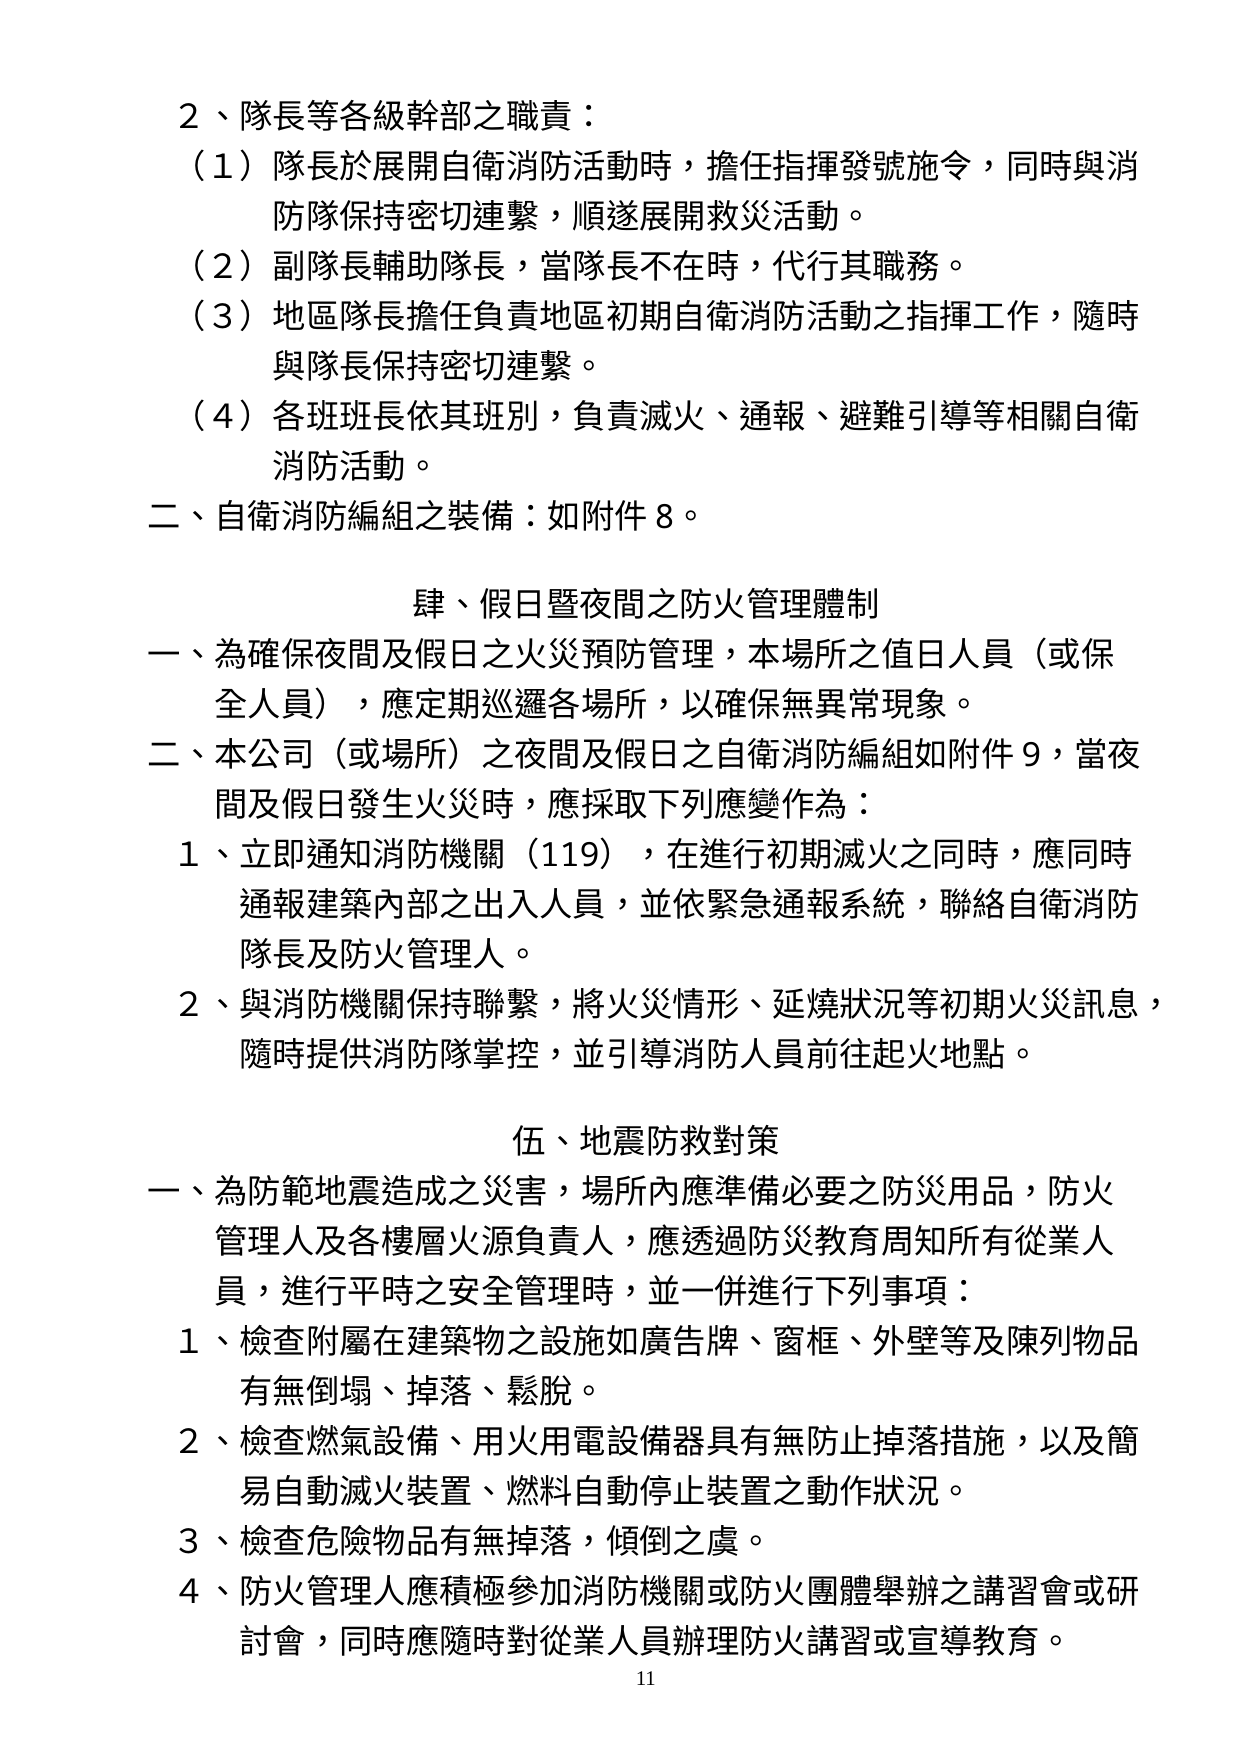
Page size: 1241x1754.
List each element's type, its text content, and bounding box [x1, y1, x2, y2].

text 一、為防範地震造成之災害，場所內應準備必要之防災用品，防火管理人及各樓層火源負責人，應透過防災教育周知所有從業人員，進行平時之安全管理時，並一併進行下列事項： [148, 1164, 1144, 1314]
text 一、為確保夜間及假日之火災預防管理，本場所之值日人員（或保全人員），應定期巡邏各場所，以確保無異常現象。 [148, 626, 1144, 726]
text 肆、假日暨夜間之防火管理體制 [148, 576, 1144, 626]
text １、立即通知消防機關（119），在進行初期滅火之同時，應同時通報建築內部之出入人員，並依緊急通報系統，聯絡自衛消防隊長及防火管理人。 [173, 826, 1144, 976]
text （４）各班班長依其班別，負責滅火、通報、避難引導等相關自衛消防活動。 [173, 389, 1144, 489]
text （２）副隊長輔助隊長，當隊長不在時，代行其職務。 [173, 239, 1144, 289]
text （１）隊長於展開自衛消防活動時，擔任指揮發號施令，同時與消防隊保持密切連繫，順遂展開救災活動。 [173, 139, 1144, 239]
text ４、防火管理人應積極參加消防機關或防火團體舉辦之講習會或研討會，同時應隨時對從業人員辦理防火講習或宣導教育。 [173, 1564, 1144, 1664]
text ２、隊長等各級幹部之職責： [173, 89, 1144, 139]
text ２、檢查燃氣設備、用火用電設備器具有無防止掉落措施，以及簡易自動滅火裝置、燃料自動停止裝置之動作狀況。 [173, 1414, 1144, 1514]
text １、檢查附屬在建築物之設施如廣告牌、窗框、外壁等及陳列物品有無倒塌、掉落、鬆脫。 [173, 1314, 1144, 1414]
text ２、與消防機關保持聯繫，將火災情形、延燒狀況等初期火災訊息，隨時提供消防隊掌控，並引導消防人員前往起火地點。 [173, 976, 1144, 1076]
text 伍、地震防救對策 [148, 1114, 1144, 1164]
text （３）地區隊長擔任負責地區初期自衛消防活動之指揮工作，隨時與隊長保持密切連繫。 [173, 289, 1144, 389]
text ３、檢查危險物品有無掉落，傾倒之虞。 [173, 1514, 1144, 1564]
text 二、自衛消防編組之裝備：如附件8。 [148, 489, 1144, 539]
text 二、本公司（或場所）之夜間及假日之自衛消防編組如附件9，當夜間及假日發生火災時，應採取下列應變作為： [148, 726, 1144, 826]
